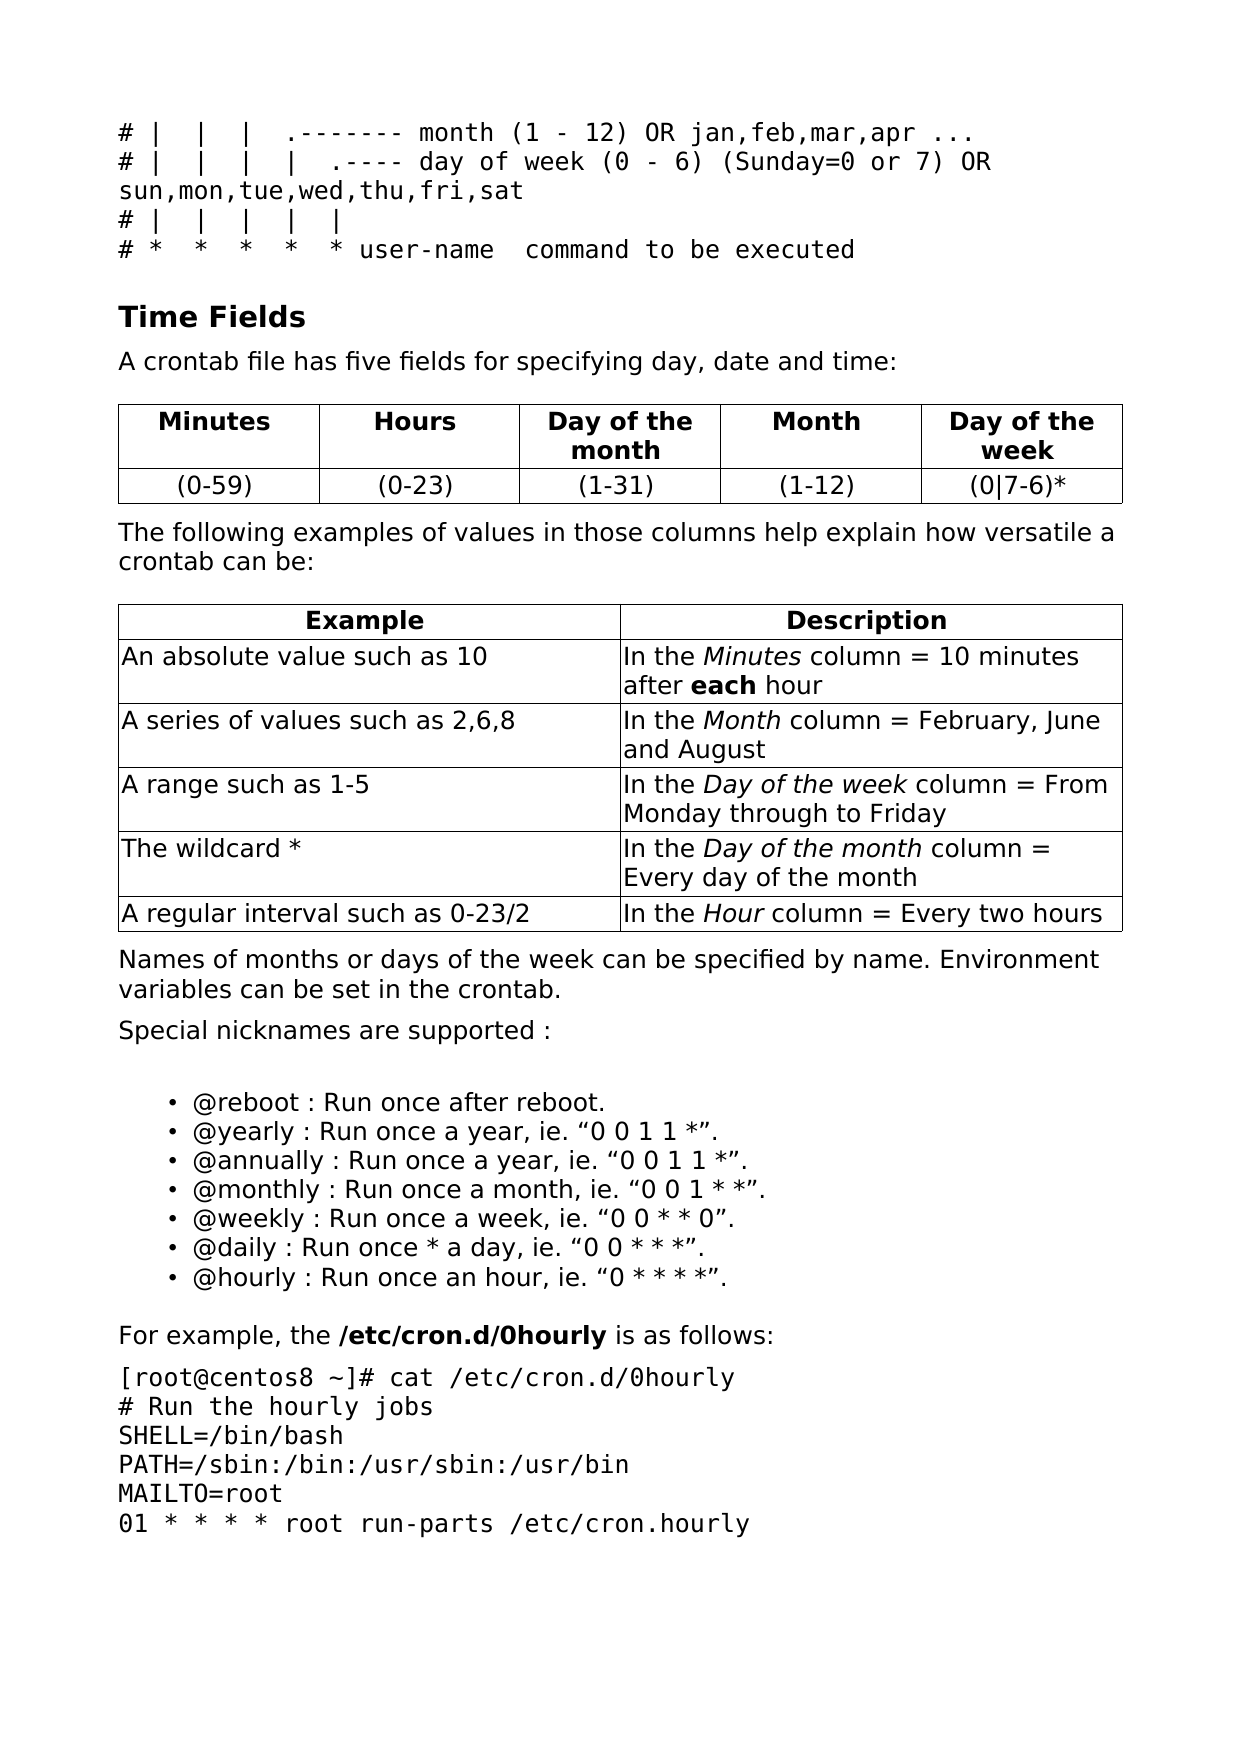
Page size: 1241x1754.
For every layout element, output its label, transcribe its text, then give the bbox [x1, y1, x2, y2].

table_cell (0-59) [119, 469, 319, 503]
list @monthly : Run once a month, ie. “0 0 1 * *”. [177, 1175, 1122, 1204]
table_header Hours [320, 405, 519, 468]
text Names of months or days of the week can be specified by name. Environment variables can be set in the crontab. [118, 946, 1122, 1004]
table_cell (1-31) [520, 469, 720, 503]
table_header Example [119, 605, 620, 639]
table_header Description [621, 605, 1122, 639]
table_cell (0-23) [320, 469, 519, 503]
text Special nicknames are supported : [118, 1017, 1122, 1046]
table_cell In the Hour column = Every two hours [621, 897, 1122, 931]
table_header Day of the month [520, 405, 720, 468]
text For example, the /etc/cron.d/0hourly is as follows: [118, 1321, 1122, 1351]
table_cell A series of values such as 2,6,8 [119, 704, 620, 767]
text The following examples of values in those columns help explain how versatile a crontab can be: [118, 518, 1122, 576]
list @hourly : Run once an hour, ie. “0 * * * *”. [177, 1263, 1122, 1292]
text [root@centos8 ~]# cat /etc/cron.d/0hourly # Run the hourly jobs SHELL=/bin/bash PATH=/sbin:/bin:/usr/sbin:/usr/bin MAILTO=root 01 * * * * root run-parts /etc/cron.hourly [118, 1363, 1122, 1538]
table_cell In the Minutes column = 10 minutes after each hour [621, 640, 1122, 703]
table_cell A range such as 1-5 [119, 768, 620, 831]
table_cell In the Day of the week column = From Monday through to Friday [621, 768, 1122, 831]
table_cell The wildcard * [119, 832, 620, 896]
list @daily : Run once * a day, ie. “0 0 * * *”. [177, 1233, 1122, 1263]
table_cell (0|7-6)* [922, 469, 1122, 503]
list @weekly : Run once a week, ie. “0 0 * * 0”. [177, 1204, 1122, 1233]
table_header Month [721, 405, 921, 468]
table_cell A regular interval such as 0-23/2 [119, 897, 620, 931]
list @yearly : Run once a year, ie. “0 0 1 1 *”. [177, 1117, 1122, 1146]
subtitle Time Fields [118, 301, 1122, 335]
text A crontab file has five fields for specifying day, date and time: [118, 347, 1122, 376]
list @reboot : Run once after reboot. [177, 1088, 1122, 1117]
table_header Minutes [119, 405, 319, 468]
text # | | | .------- month (1 - 12) OR jan,feb,mar,apr ... # | | | | .---- day of week (0 - 6) (Sunday=0 or 7) OR sun,mon,tue,wed,thu,fri,sat # | | | | | # * * * * * user-name command to be executed [118, 118, 1122, 264]
table_header Day of the week [922, 405, 1122, 468]
list @annually : Run once a year, ie. “0 0 1 1 *”. [177, 1146, 1122, 1175]
table_cell An absolute value such as 10 [119, 640, 620, 703]
table_cell In the Day of the month column = Every day of the month [621, 832, 1122, 896]
table_cell (1-12) [721, 469, 921, 503]
table_cell In the Month column = February, June and August [621, 704, 1122, 767]
